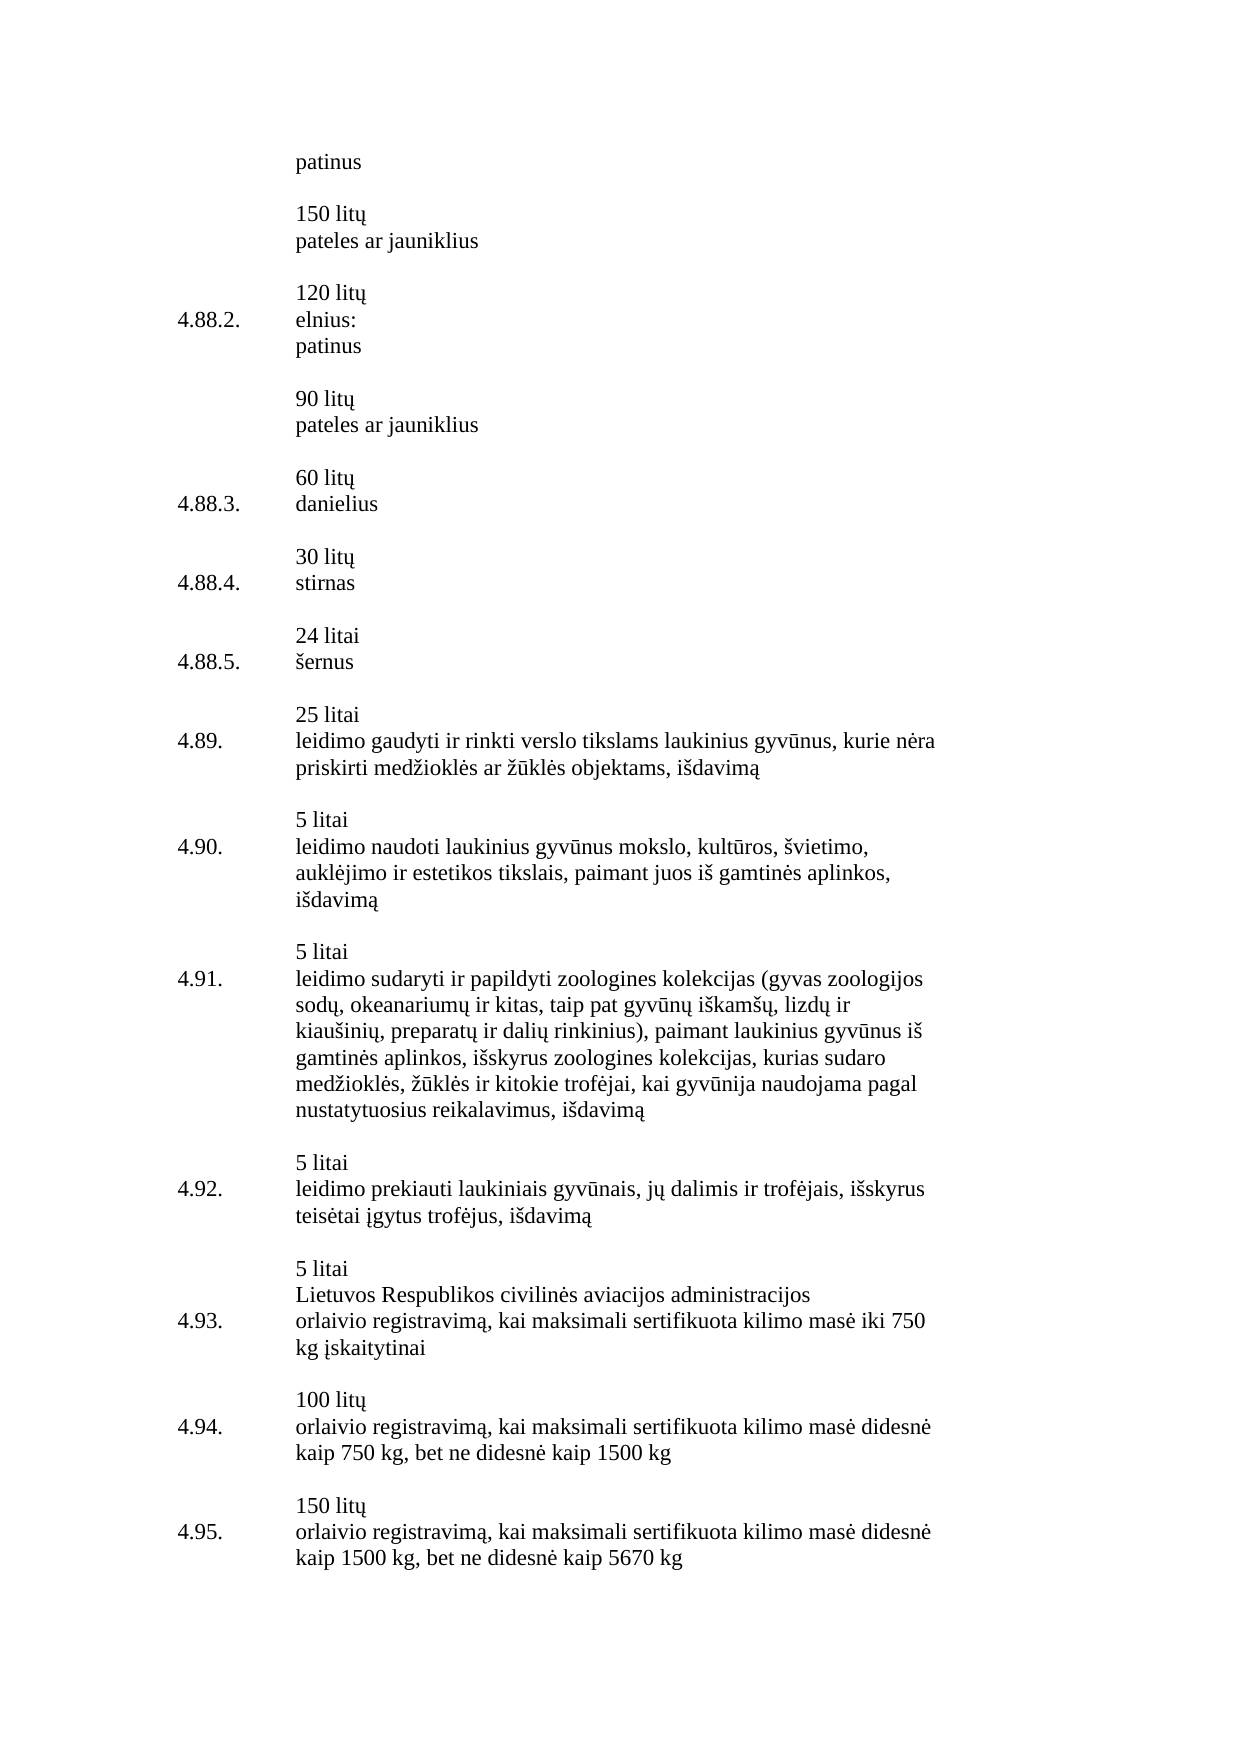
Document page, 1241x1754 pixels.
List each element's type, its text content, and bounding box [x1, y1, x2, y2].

text 4.88.4. stirnas 24 litai [177, 569, 945, 648]
text patinus 90 litų [177, 332, 945, 411]
text 4.90. leidimo naudoti laukinius gyvūnus mokslo, kultūros, švietimo, auklėjimo ir estetikos tikslais, paimant juos iš gamtinės aplinkos, išdavimą 5 litai [177, 833, 945, 965]
text 4.93. orlaivio registravimą, kai maksimali sertifikuota kilimo masė iki 750 kg įskaitytinai 100 litų [177, 1307, 945, 1413]
text 4.89. leidimo gaudyti ir rinkti verslo tikslams laukinius gyvūnus, kurie nėra priskirti medžioklės ar žūklės objektams, išdavimą 5 litai [177, 727, 945, 833]
text 4.88.2. elnius: [177, 306, 945, 332]
text 4.91. leidimo sudaryti ir papildyti zoologines kolekcijas (gyvas zoologijos sodų, okeanariumų ir kitas, taip pat gyvūnų iškamšų, lizdų ir kiaušinių, preparatų ir dalių rinkinius), paimant laukinius gyvūnus iš gamtinės aplinkos, išskyrus zoologines kolekcijas, kurias sudaro medžioklės, žūklės ir kitokie trofėjai, kai gyvūnija naudojama pagal nustatytuosius reikalavimus, išdavimą 5 litai [177, 965, 945, 1176]
text pateles ar jauniklius 120 litų [177, 227, 945, 306]
text pateles ar jauniklius 60 litų [177, 411, 945, 490]
text patinus 150 litų [177, 148, 945, 227]
text 4.88.3. danielius 30 litų [177, 490, 945, 569]
text 4.95. orlaivio registravimą, kai maksimali sertifikuota kilimo masė didesnė kaip 1500 kg, bet ne didesnė kaip 5670 kg [177, 1518, 945, 1571]
text 4.92. leidimo prekiauti laukiniais gyvūnais, jų dalimis ir trofėjais, išskyrus teisėtai įgytus trofėjus, išdavimą 5 litai [177, 1176, 945, 1281]
text 4.94. orlaivio registravimą, kai maksimali sertifikuota kilimo masė didesnė kaip 750 kg, bet ne didesnė kaip 1500 kg 150 litų [177, 1413, 945, 1518]
text Lietuvos Respublikos civilinės aviacijos administracijos [177, 1281, 945, 1307]
text 4.88.5. šernus 25 litai [177, 648, 945, 727]
